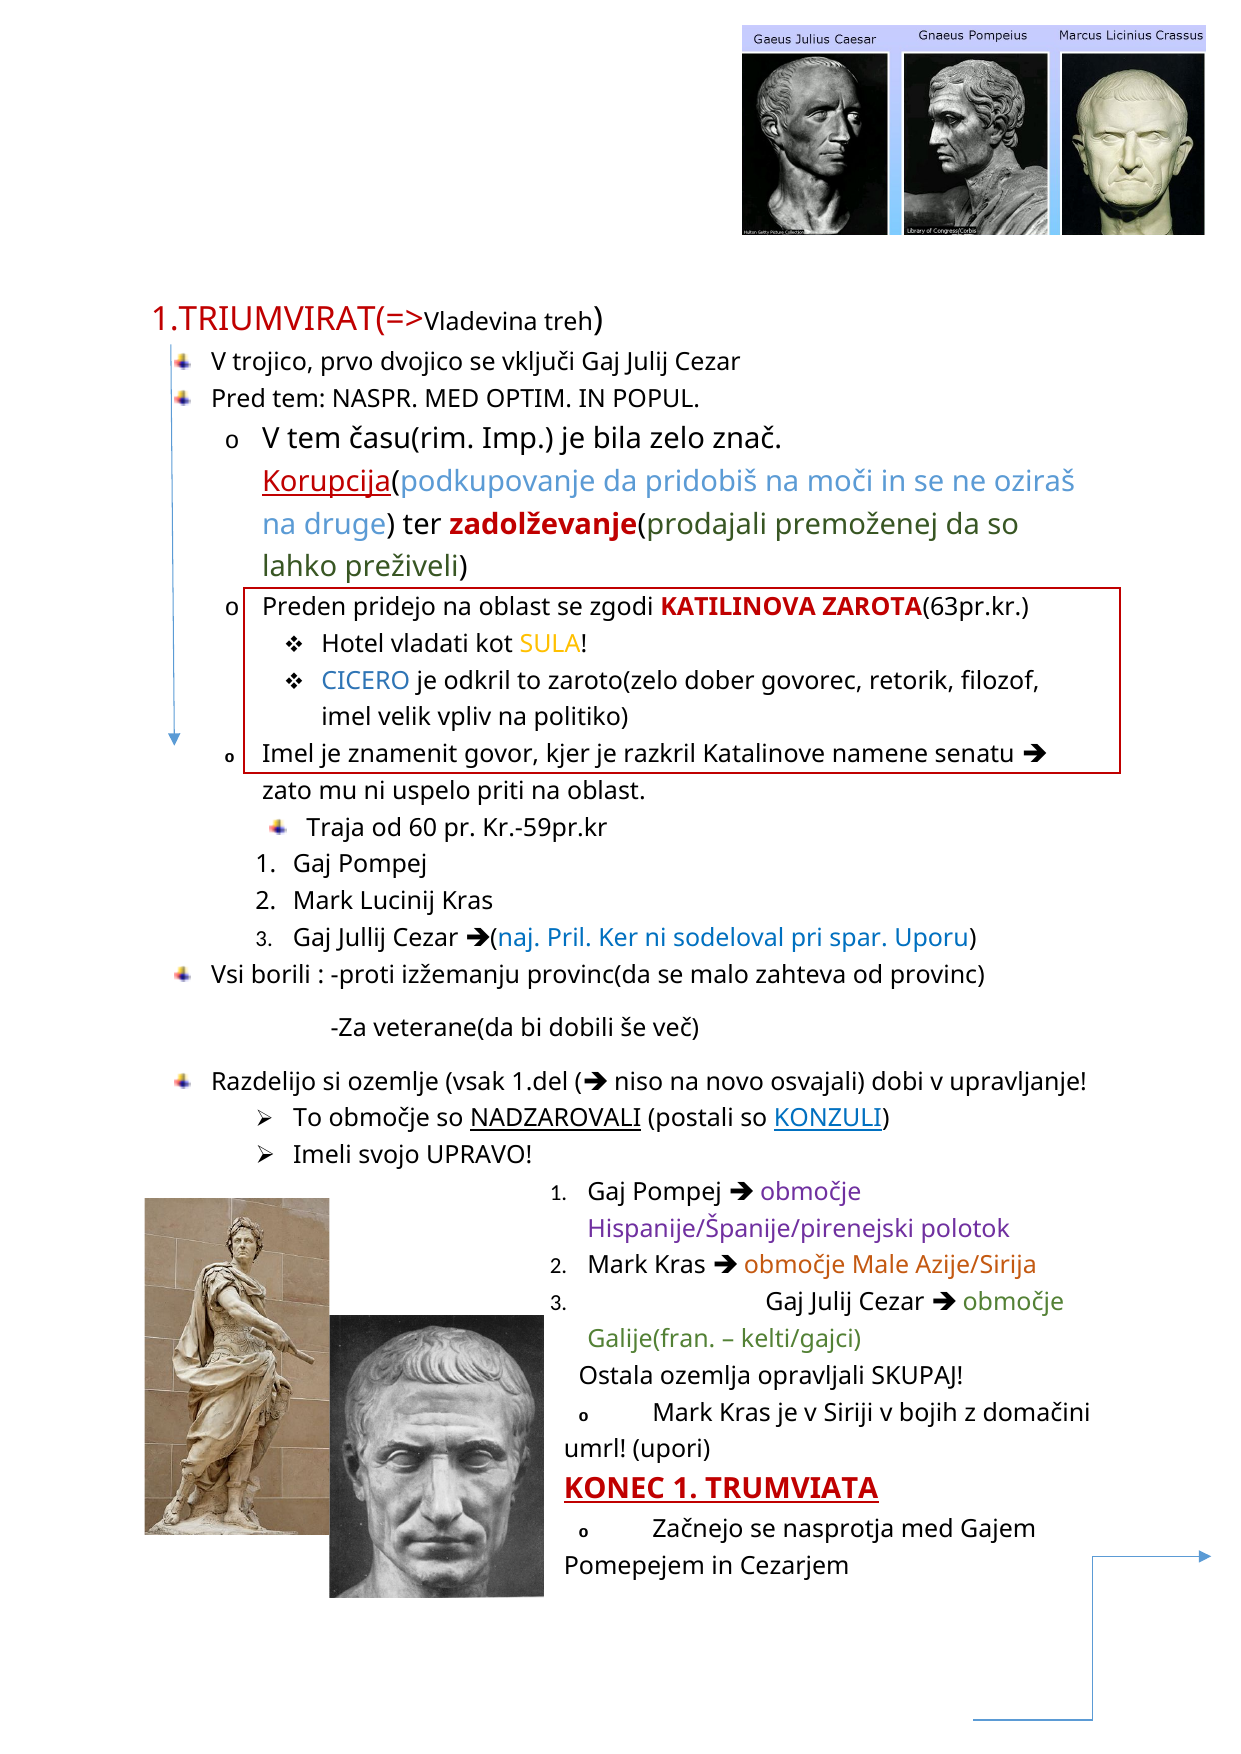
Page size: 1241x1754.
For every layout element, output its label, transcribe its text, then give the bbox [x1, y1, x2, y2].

list [224, 1535, 329, 1581]
list 1.TRIUMVIRAT(=>Vladevina treh) [151, 295, 1092, 340]
list Gaj Pompej  območje Hispanije/Španije/pirenejski polotok [337, 1174, 1092, 1244]
list KONEC 1. TRUMVIATA [544, 1468, 1092, 1507]
list Mark Kras je v Siriji v bojih z domačini umrl! (upori) [544, 1394, 1092, 1465]
list Hotel vladati kot SULA! [283, 626, 1092, 659]
picture [174, 389, 191, 406]
list Mark Lucinij Kras [255, 883, 1092, 917]
list Imeli svojo UPRAVO! [255, 1137, 1092, 1171]
list Gaj Jullij Cezar (naj. Pril. Ker ni sodeloval pri spar. Uporu) [255, 920, 1092, 954]
list Ostala ozemlja opravljali SKUPAJ! [544, 1357, 1092, 1392]
picture [269, 818, 287, 835]
list V tem času(rim. Imp.) je bila zelo znač. Korupcija(podkupovanje da pridobiš na moči in se ne oziraš na druge) ter zadolževanje(prodajali premoženej da so lahko preživeli) [224, 417, 1092, 585]
picture [174, 965, 191, 982]
picture [174, 1072, 191, 1089]
list V trojico, prvo dvojico se vključi Gaj Julij Cezar [173, 344, 1092, 378]
picture [174, 352, 191, 370]
list To območje so NADZAROVALI (postali so KONZULI) [255, 1100, 1092, 1134]
picture [742, 25, 1206, 235]
list Pred tem: NASPR. MED OPTIM. IN POPUL. [173, 381, 1092, 414]
list Začnejo se nasprotja med Gajem Pomepejem in Cezarjem [544, 1511, 1092, 1581]
list Mark Kras  območje Male Azije/Sirija [337, 1247, 1092, 1281]
list Vsi borili : -proti izžemanju provinc(da se malo zahteva od provinc) [173, 956, 1092, 991]
list Razdelijo si ozemlje (vsak 1.del ( niso na novo osvajali) dobi v upravljanje! [173, 1063, 1092, 1097]
list Gaj Julij Cezar  območje Galije(fran. – kelti/gajci) [337, 1284, 1092, 1355]
list Imel je znamenit govor, kjer je razkril Katalinove namene senatu  zato mu ni uspelo priti na oblast. [224, 736, 1092, 807]
text -Za veterane(da bi dobili še več) [136, 1010, 1092, 1044]
list CICERO je odkril to zaroto(zelo dober govorec, retorik, filozof, imel velik vpliv na politiko) [283, 662, 1092, 733]
picture [144, 1198, 544, 1598]
list Preden pridejo na oblast se zgodi KATILINOVA ZAROTA(63pr.kr.) [245, 589, 1092, 623]
list Gaj Pompej [255, 846, 1092, 880]
list Traja od 60 pr. Kr.-59pr.kr [269, 809, 1092, 843]
